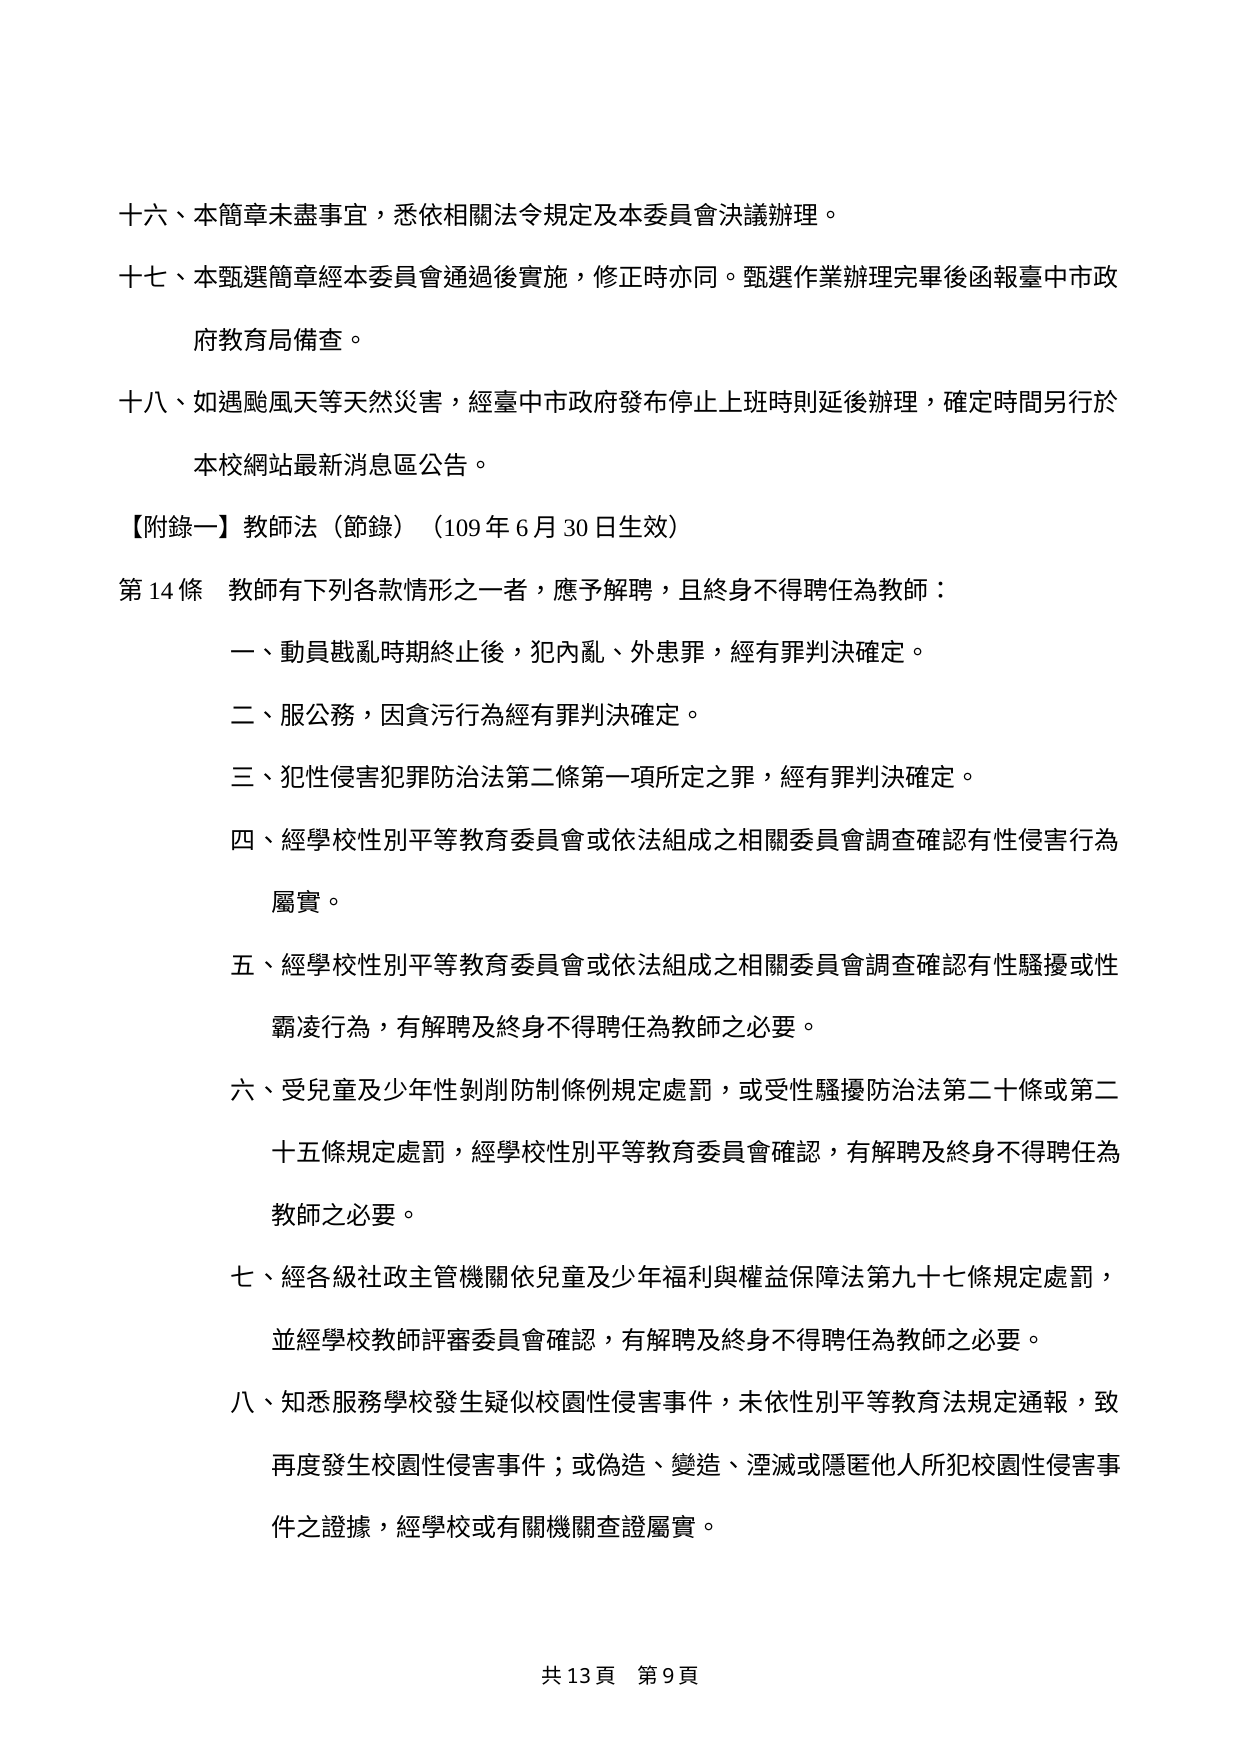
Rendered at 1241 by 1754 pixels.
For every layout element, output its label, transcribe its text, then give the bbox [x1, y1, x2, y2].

text 一、動員戡亂時期終止後，犯內亂、外患罪，經有罪判決確定。 [230, 609, 1122, 672]
text 二、服公務，因貪污行為經有罪判決確定。 [230, 672, 1122, 734]
text 【附錄一】教師法（節錄）（109年6月30日生效） [118, 484, 1122, 547]
text 十六、本簡章未盡事宜，悉依相關法令規定及本委員會決議辦理。 [118, 172, 1122, 234]
text 第14條 教師有下列各款情形之一者，應予解聘，且終身不得聘任為教師： [118, 547, 1122, 609]
text 七、經各級社政主管機關依兒童及少年福利與權益保障法第九十七條規定處罰，並經學校教師評審委員會確認，有解聘及終身不得聘任為教師之必要。 [230, 1234, 1122, 1359]
text 十七、本甄選簡章經本委員會通過後實施，修正時亦同。甄選作業辦理完畢後函報臺中市政府教育局備查。 [118, 234, 1122, 359]
text 十八、如遇颱風天等天然災害，經臺中市政府發布停止上班時則延後辦理，確定時間另行於本校網站最新消息區公告。 [118, 359, 1122, 484]
text 五、經學校性別平等教育委員會或依法組成之相關委員會調查確認有性騷擾或性霸凌行為，有解聘及終身不得聘任為教師之必要。 [230, 922, 1122, 1047]
text 六、受兒童及少年性剝削防制條例規定處罰，或受性騷擾防治法第二十條或第二十五條規定處罰，經學校性別平等教育委員會確認，有解聘及終身不得聘任為教師之必要。 [230, 1047, 1122, 1234]
text 四、經學校性別平等教育委員會或依法組成之相關委員會調查確認有性侵害行為屬實。 [230, 797, 1122, 922]
text 三、犯性侵害犯罪防治法第二條第一項所定之罪，經有罪判決確定。 [230, 734, 1122, 797]
text 八、知悉服務學校發生疑似校園性侵害事件，未依性別平等教育法規定通報，致再度發生校園性侵害事件；或偽造、變造、湮滅或隱匿他人所犯校園性侵害事件之證據，經學校或有關機關查證屬實。 [230, 1359, 1122, 1547]
